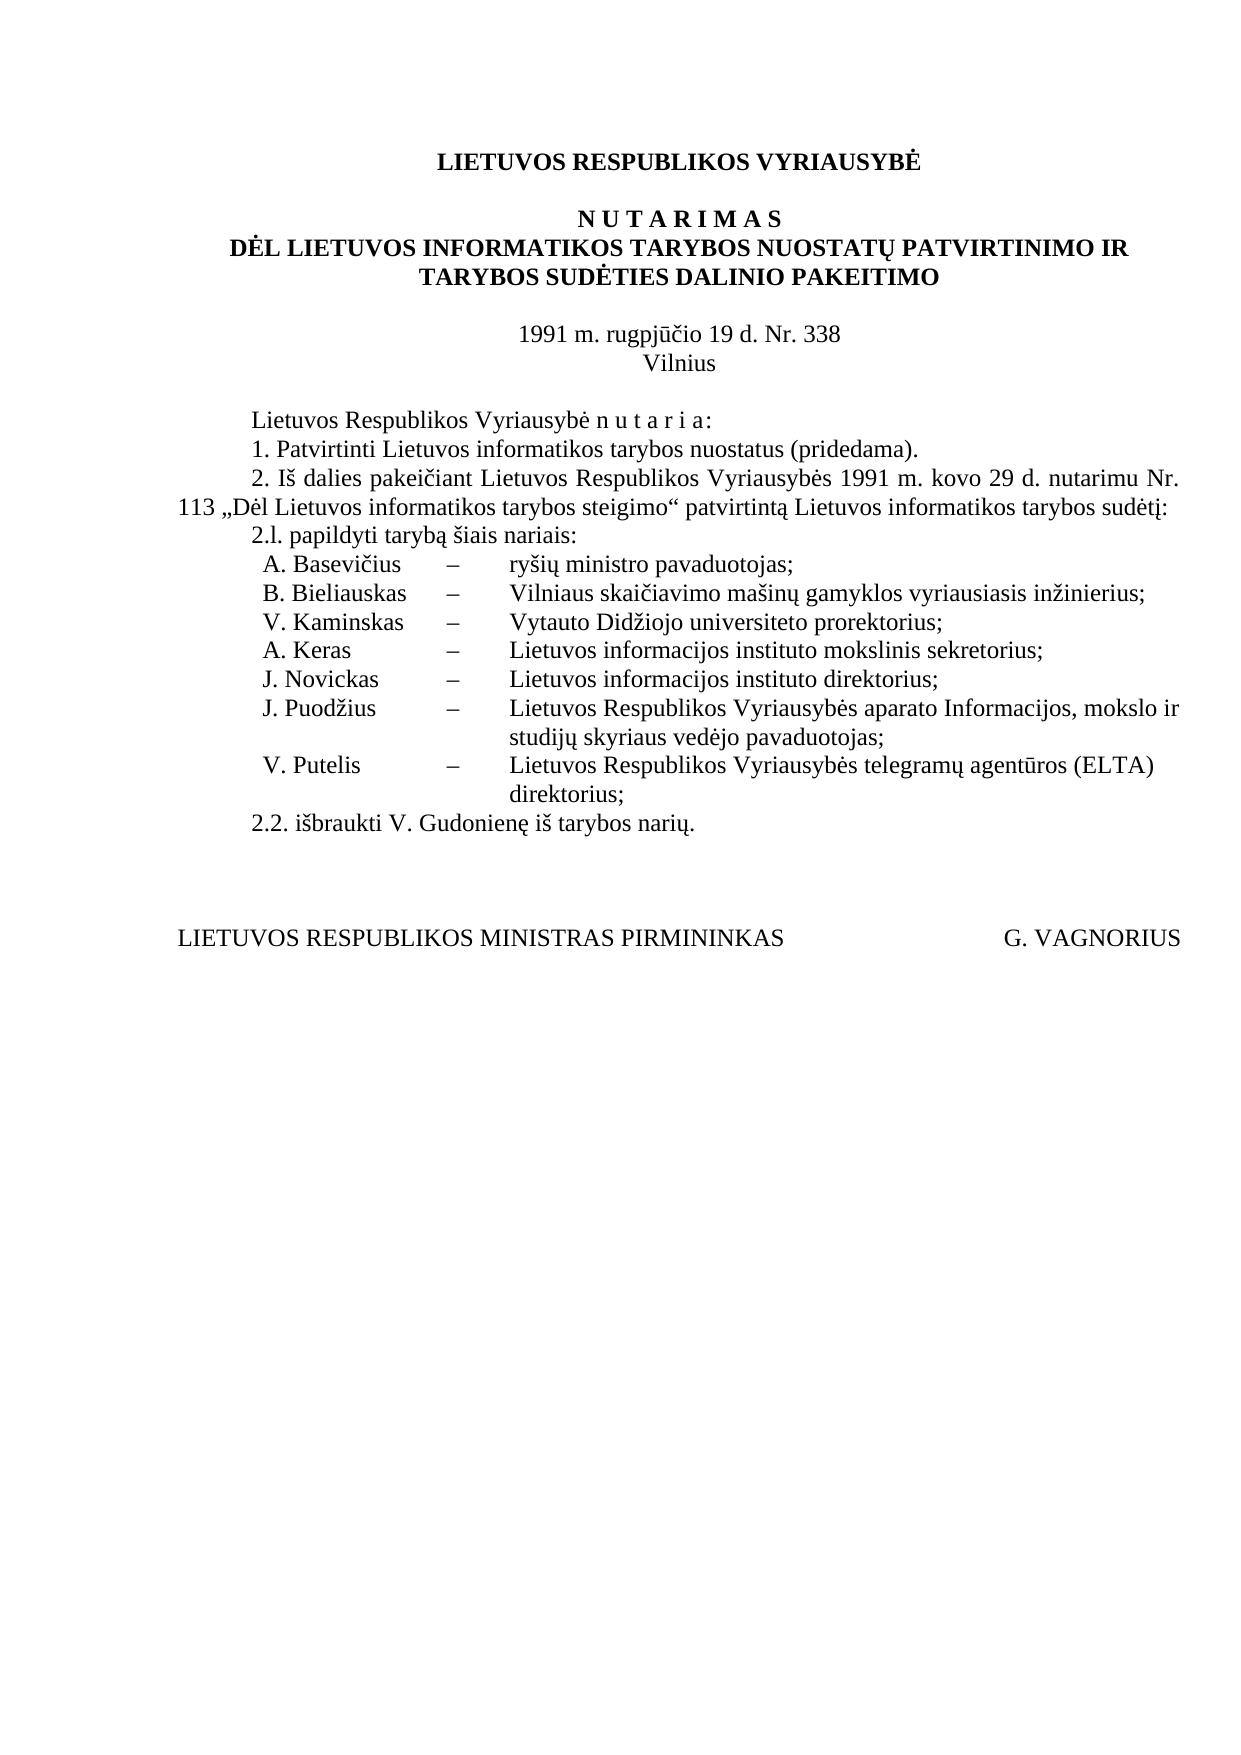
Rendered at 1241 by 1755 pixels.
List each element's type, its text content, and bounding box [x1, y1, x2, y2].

table_cell V. Putelis [177, 751, 429, 808]
table_cell J. Novickas [177, 664, 429, 693]
text LIETUVOS RESPUBLIKOS VYRIAUSYBĖ [177, 147, 1181, 176]
table_cell – [429, 636, 498, 664]
table_cell Lietuvos Respublikos Vyriausybės aparato Informacijos, mokslo ir studijų skyriaus vedėjo pavaduotojas; [498, 693, 1204, 751]
table_cell – [429, 693, 498, 751]
text Lietuvos Respublikos Vyriausybė nutaria: [177, 406, 1181, 434]
text 2. Iš dalies pakeičiant Lietuvos Respublikos Vyriausybės 1991 m. kovo 29 d. nutarimu Nr. 113 „Dėl Lietuvos informatikos tarybos steigimo“ patvirtintą Lietuvos informatikos tarybos sudėtį: [177, 463, 1181, 521]
table_cell – [429, 578, 498, 607]
table_cell V. Kaminskas [177, 607, 429, 636]
table_header ryšių ministro pavaduotojas; [498, 549, 1204, 578]
text N U T A R I M A S [177, 204, 1181, 233]
text LIETUVOS RESPUBLIKOS MINISTRAS PIRMININKAS G. VAGNORIUS [177, 923, 1181, 952]
table_cell Vytauto Didžiojo universiteto prorektorius; [498, 607, 1204, 636]
table_cell – [429, 607, 498, 636]
table_header – [429, 549, 498, 578]
table_cell Lietuvos informacijos instituto direktorius; [498, 664, 1204, 693]
text 1. Patvirtinti Lietuvos informatikos tarybos nuostatus (pridedama). [177, 434, 1181, 463]
table_cell A. Keras [177, 636, 429, 664]
table_cell Lietuvos informacijos instituto mokslinis sekretorius; [498, 636, 1204, 664]
table_cell – [429, 664, 498, 693]
table_cell B. Bieliauskas [177, 578, 429, 607]
table_cell Lietuvos Respublikos Vyriausybės telegramų agentūros (ELTA) direktorius; [498, 751, 1204, 808]
text 1991 m. rugpjūčio 19 d. Nr. 338 [177, 319, 1181, 348]
table_cell Vilniaus skaičiavimo mašinų gamyklos vyriausiasis inžinierius; [498, 578, 1204, 607]
text DĖL LIETUVOS INFORMATIKOS TARYBOS NUOSTATŲ PATVIRTINIMO IR TARYBOS SUDĖTIES DALINIO PAKEITIMO [177, 233, 1181, 291]
table_cell J. Puodžius [177, 693, 429, 751]
text 2.l. papildyti tarybą šiais nariais: [177, 521, 1181, 549]
text Vilnius [177, 348, 1181, 377]
table_cell – [429, 751, 498, 808]
table_header A. Basevičius [177, 549, 429, 578]
text 2.2. išbraukti V. Gudonienę iš tarybos narių. [177, 808, 1181, 837]
